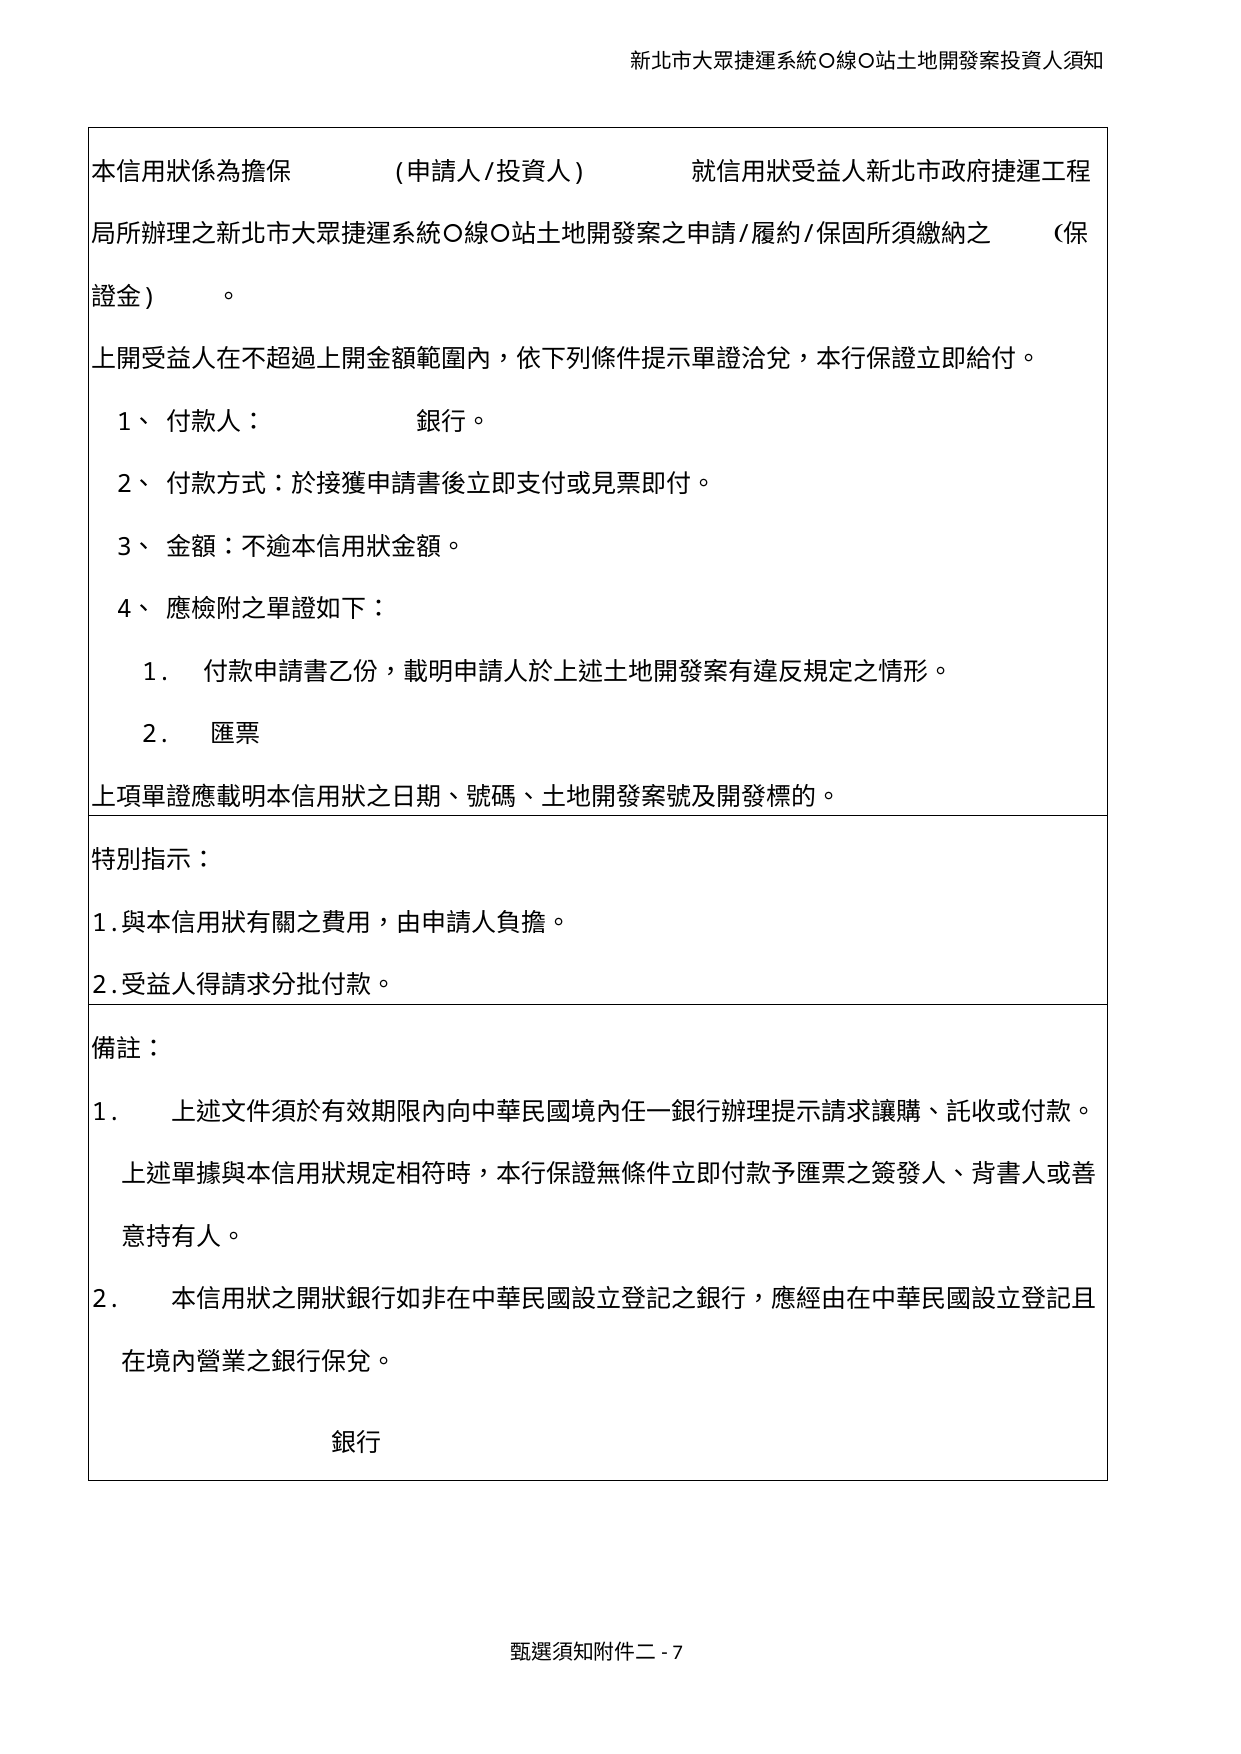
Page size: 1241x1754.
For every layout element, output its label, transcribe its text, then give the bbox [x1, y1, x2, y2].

table_cell 本信用狀係為擔保 (申請人/投資人) 就信用狀受益人新北市政府捷運工程局所辦理之新北市大眾捷運系統線站土地開發案之申請/履約/保固所須繳納之 保證金) 。 上開受益人在不超過上開金額範圍內，依下列條件提示單證洽兌，本行保證立即給付。 付款人： 銀行。 付款方式：於接獲申請書後立即支付或見票即付。 金額：不逾本信用狀金額。 應檢附之單證如下： 付款申請書乙份，載明申請人於上述土地開發案有違反規定之情形。 匯票 上項單證應載明本信用狀之日期、號碼、土地開發案號及開發標的。 [89, 128, 1107, 815]
table_cell 特別指示： 1.與本信用狀有關之費用，由申請人負擔。 2.受益人得請求分批付款。 [89, 816, 1107, 1004]
table_cell 備註： 上述文件須於有效期限內向中華民國境內任一銀行辦理提示請求讓購、託收或付款。上述單據與本信用狀規定相符時，本行保證無條件立即付款予匯票之簽發人、背書人或善意持有人。 本信用狀之開狀銀行如非在中華民國設立登記之銀行，應經由在中華民國設立登記且在境內營業之銀行保兌。 銀行 [89, 1005, 1107, 1480]
